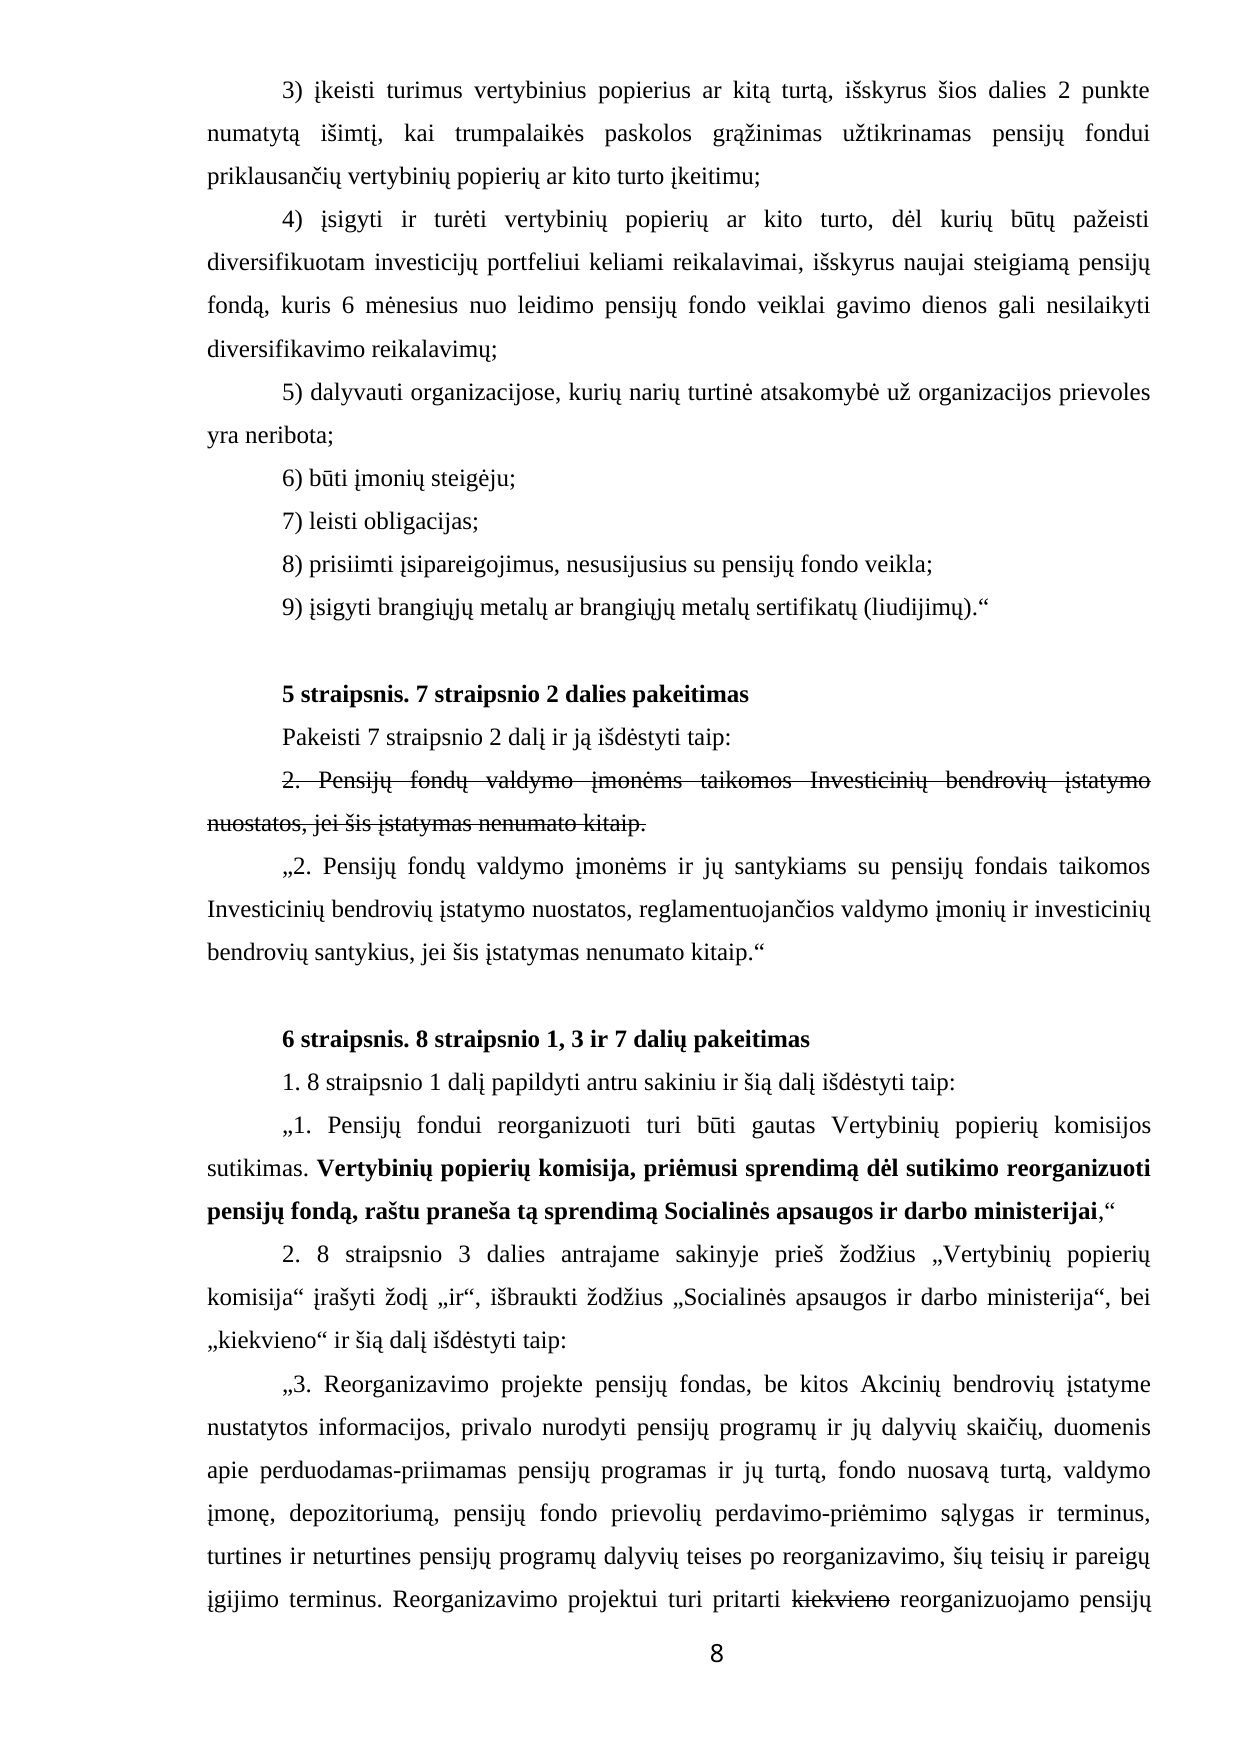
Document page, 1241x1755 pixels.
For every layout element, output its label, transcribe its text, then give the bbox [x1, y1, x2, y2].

text „3. Reorganizavimo projekte pensijų fondas, be kitos Akcinių bendrovių įstatyme nustatytos informacijos, privalo nurodyti pensijų programų ir jų dalyvių skaičių, duomenis apie perduodamas-priimamas pensijų programas ir jų turtą, fondo nuosavą turtą, valdymo įmonę, depozitoriumą, pensijų fondo prievolių perdavimo-priėmimo sąlygas ir terminus, turtines ir neturtines pensijų programų dalyvių teises po reorganizavimo, šių teisių ir pareigų įgijimo terminus. Reorganizavimo projektui turi pritarti kiekvieno reorganizuojamo pensijų [207, 1369, 1152, 1613]
text 2. 8 straipsnio 3 dalies antrajame sakinyje prieš žodžius „Vertybinių popierių komisija“ įrašyti žodį „ir“, išbraukti žodžius „Socialinės apsaugos ir darbo ministerija“, bei „kiekvieno“ ir šią dalį išdėstyti taip: [207, 1239, 1152, 1354]
text Pakeisti 7 straipsnio 2 dalį ir ją išdėstyti taip: [207, 722, 1152, 751]
text 3) įkeisti turimus vertybinius popierius ar kitą turtą, išskyrus šios dalies 2 punkte numatytą išimtį, kai trumpalaikės paskolos grąžinimas užtikrinamas pensijų fondui priklausančių vertybinių popierių ar kito turto įkeitimu; [207, 75, 1151, 190]
text „1. Pensijų fondui reorganizuoti turi būti gautas Vertybinių popierių komisijos sutikimas. Vertybinių popierių komisija, priėmusi sprendimą dėl sutikimo reorganizuoti pensijų fondą, raštu praneša tą sprendimą Socialinės apsaugos ir darbo ministerijai,“ [207, 1110, 1152, 1225]
text „2. Pensijų fondų valdymo įmonėms ir jų santykiams su pensijų fondais taikomos Investicinių bendrovių įstatymo nuostatos, reglamentuojančios valdymo įmonių ir investicinių bendrovių santykius, jei šis įstatymas nenumato kitaip.“ [207, 851, 1152, 966]
text 9) įsigyti brangiųjų metalų ar brangiųjų metalų sertifikatų (liudijimų).“ [207, 592, 1151, 621]
text 5) dalyvauti organizacijose, kurių narių turtinė atsakomybė už organizacijos prievoles yra neribota; [207, 377, 1152, 449]
text 8) prisiimti įsipareigojimus, nesusijusius su pensijų fondo veikla; [207, 549, 1151, 578]
text 1. 8 straipsnio 1 dalį papildyti antru sakiniu ir šią dalį išdėstyti taip: [207, 1067, 1152, 1096]
text 2. Pensijų fondų valdymo įmonėms taikomos Investicinių bendrovių įstatymo nuostatos, jei šis įstatymas nenumato kitaip. [207, 765, 1152, 837]
text 7) leisti obligacijas; [207, 506, 1151, 535]
text 5 straipsnis. 7 straipsnio 2 dalies pakeitimas [207, 679, 1152, 707]
text 6 straipsnis. 8 straipsnio 1, 3 ir 7 dalių pakeitimas [207, 1024, 1152, 1052]
text 4) įsigyti ir turėti vertybinių popierių ar kito turto, dėl kurių būtų pažeisti diversifikuotam investicijų portfeliui keliami reikalavimai, išskyrus naujai steigiamą pensijų fondą, kuris 6 mėnesius nuo leidimo pensijų fondo veiklai gavimo dienos gali nesilaikyti diversifikavimo reikalavimų; [207, 204, 1151, 362]
text 6) būti įmonių steigėju; [207, 463, 1151, 492]
